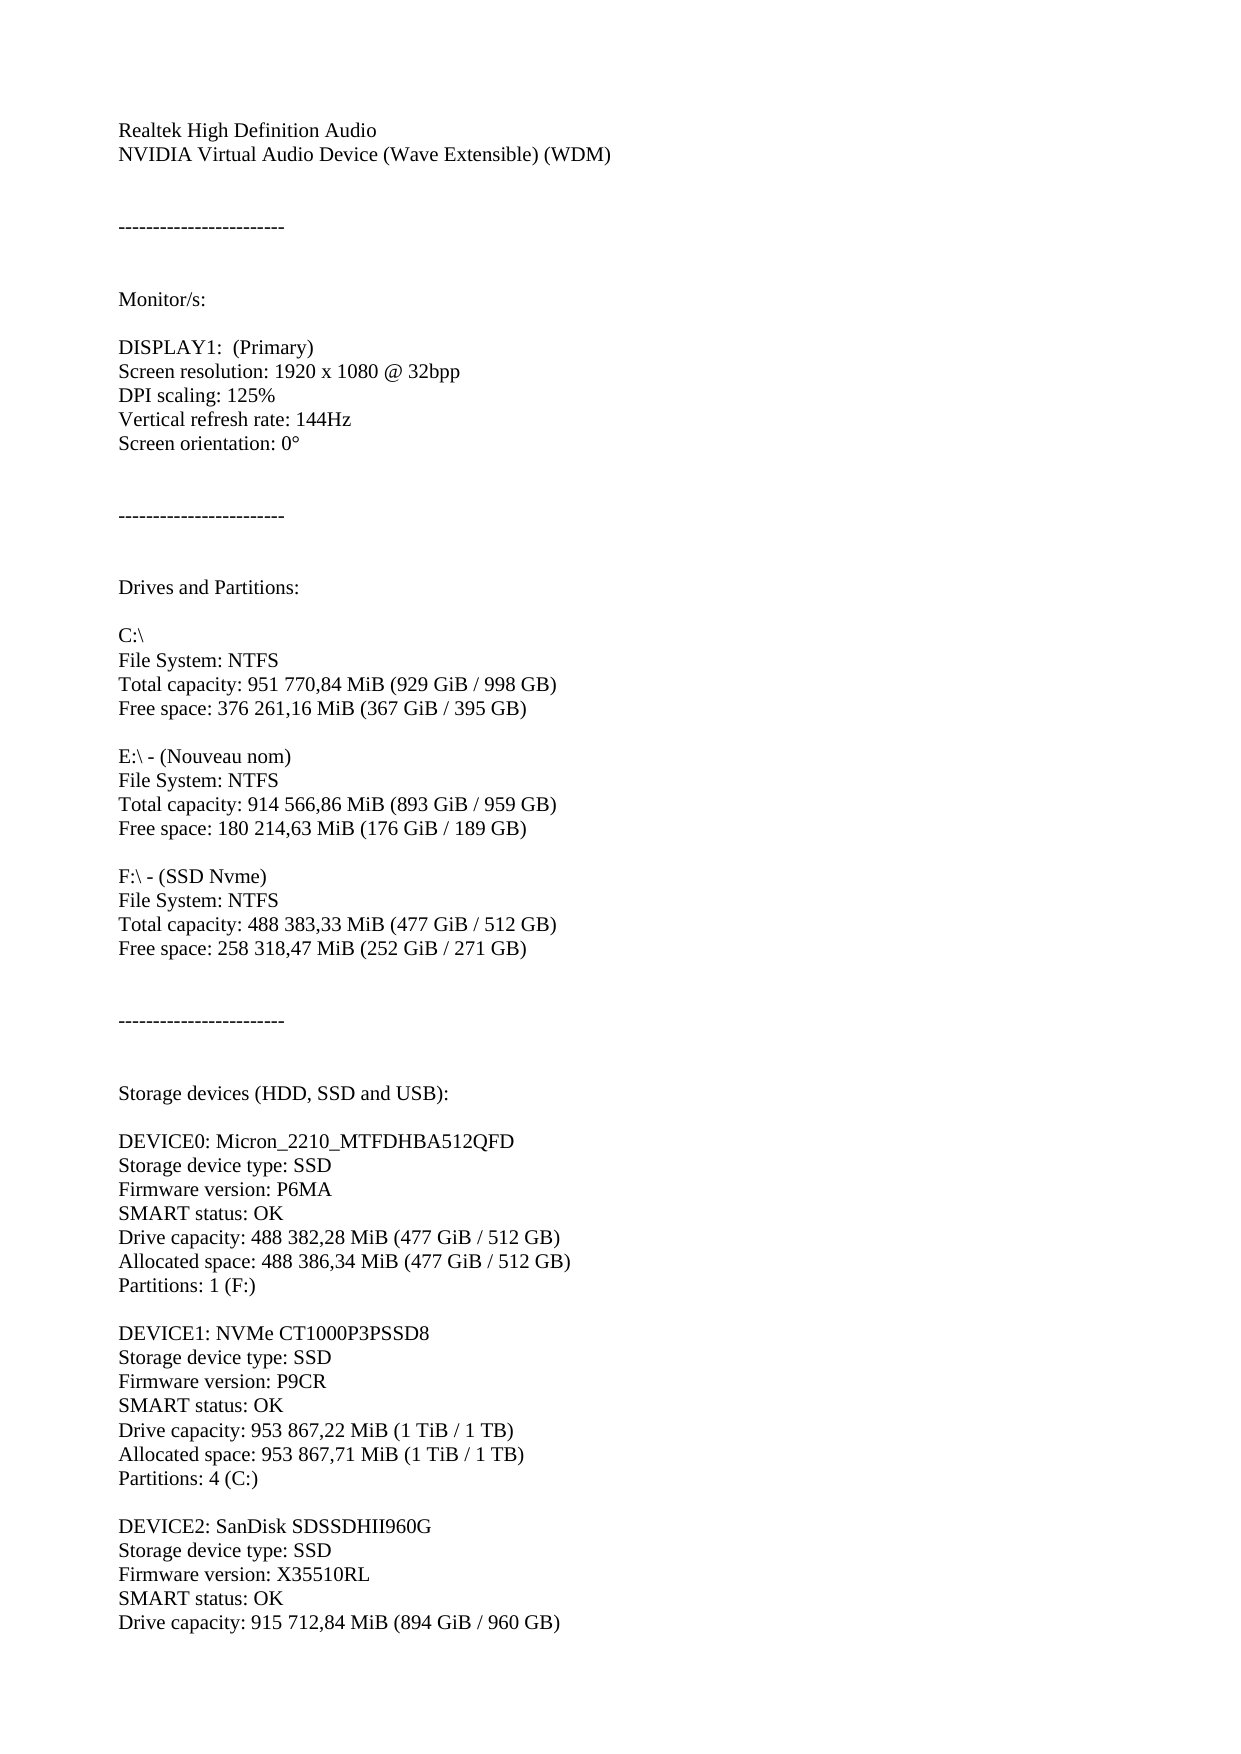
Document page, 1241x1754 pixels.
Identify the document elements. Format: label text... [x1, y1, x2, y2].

text F:\ - (SSD Nvme) [118, 864, 1122, 888]
text Storage devices (HDD, SSD and USB): [118, 1081, 1122, 1105]
text Total capacity: 914 566,86 MiB (893 GiB / 959 GB) [118, 792, 1122, 816]
text Allocated space: 488 386,34 MiB (477 GiB / 512 GB) [118, 1249, 1122, 1273]
text Monitor/s: [118, 287, 1122, 311]
text Firmware version: P6MA [118, 1177, 1122, 1201]
text SMART status: OK [118, 1201, 1122, 1225]
text SMART status: OK [118, 1586, 1122, 1610]
text Storage device type: SSD [118, 1153, 1122, 1177]
text Free space: 376 261,16 MiB (367 GiB / 395 GB) [118, 696, 1122, 720]
text ------------------------ [118, 503, 1122, 527]
text Drive capacity: 915 712,84 MiB (894 GiB / 960 GB) [118, 1610, 1122, 1634]
text Firmware version: P9CR [118, 1369, 1122, 1393]
text Firmware version: X35510RL [118, 1562, 1122, 1586]
text DPI scaling: 125% [118, 383, 1122, 407]
text DISPLAY1: (Primary) [118, 335, 1122, 359]
text E:\ - (Nouveau nom) [118, 744, 1122, 768]
text ------------------------ [118, 1008, 1122, 1032]
text Total capacity: 951 770,84 MiB (929 GiB / 998 GB) [118, 672, 1122, 696]
text Drives and Partitions: [118, 575, 1122, 599]
text C:\ [118, 623, 1122, 647]
text DEVICE1: NVMe CT1000P3PSSD8 [118, 1321, 1122, 1345]
text File System: NTFS [118, 768, 1122, 792]
text Total capacity: 488 383,33 MiB (477 GiB / 512 GB) [118, 912, 1122, 936]
text Free space: 180 214,63 MiB (176 GiB / 189 GB) [118, 816, 1122, 840]
text Partitions: 1 (F:) [118, 1273, 1122, 1297]
text NVIDIA Virtual Audio Device (Wave Extensible) (WDM) [118, 142, 1122, 166]
text File System: NTFS [118, 647, 1122, 672]
text Drive capacity: 953 867,22 MiB (1 TiB / 1 TB) [118, 1417, 1122, 1442]
text Storage device type: SSD [118, 1538, 1122, 1562]
text Screen resolution: 1920 x 1080 @ 32bpp [118, 359, 1122, 383]
text DEVICE2: SanDisk SDSSDHII960G [118, 1514, 1122, 1538]
text Allocated space: 953 867,71 MiB (1 TiB / 1 TB) [118, 1442, 1122, 1466]
text Storage device type: SSD [118, 1345, 1122, 1369]
text Screen orientation: 0° [118, 431, 1122, 455]
text File System: NTFS [118, 888, 1122, 912]
text DEVICE0: Micron_2210_MTFDHBA512QFD [118, 1129, 1122, 1153]
text ------------------------ [118, 214, 1122, 238]
text SMART status: OK [118, 1393, 1122, 1417]
text Realtek High Definition Audio [118, 118, 1122, 142]
text Drive capacity: 488 382,28 MiB (477 GiB / 512 GB) [118, 1225, 1122, 1249]
text Free space: 258 318,47 MiB (252 GiB / 271 GB) [118, 936, 1122, 960]
text Vertical refresh rate: 144Hz [118, 407, 1122, 431]
text Partitions: 4 (C:) [118, 1466, 1122, 1490]
